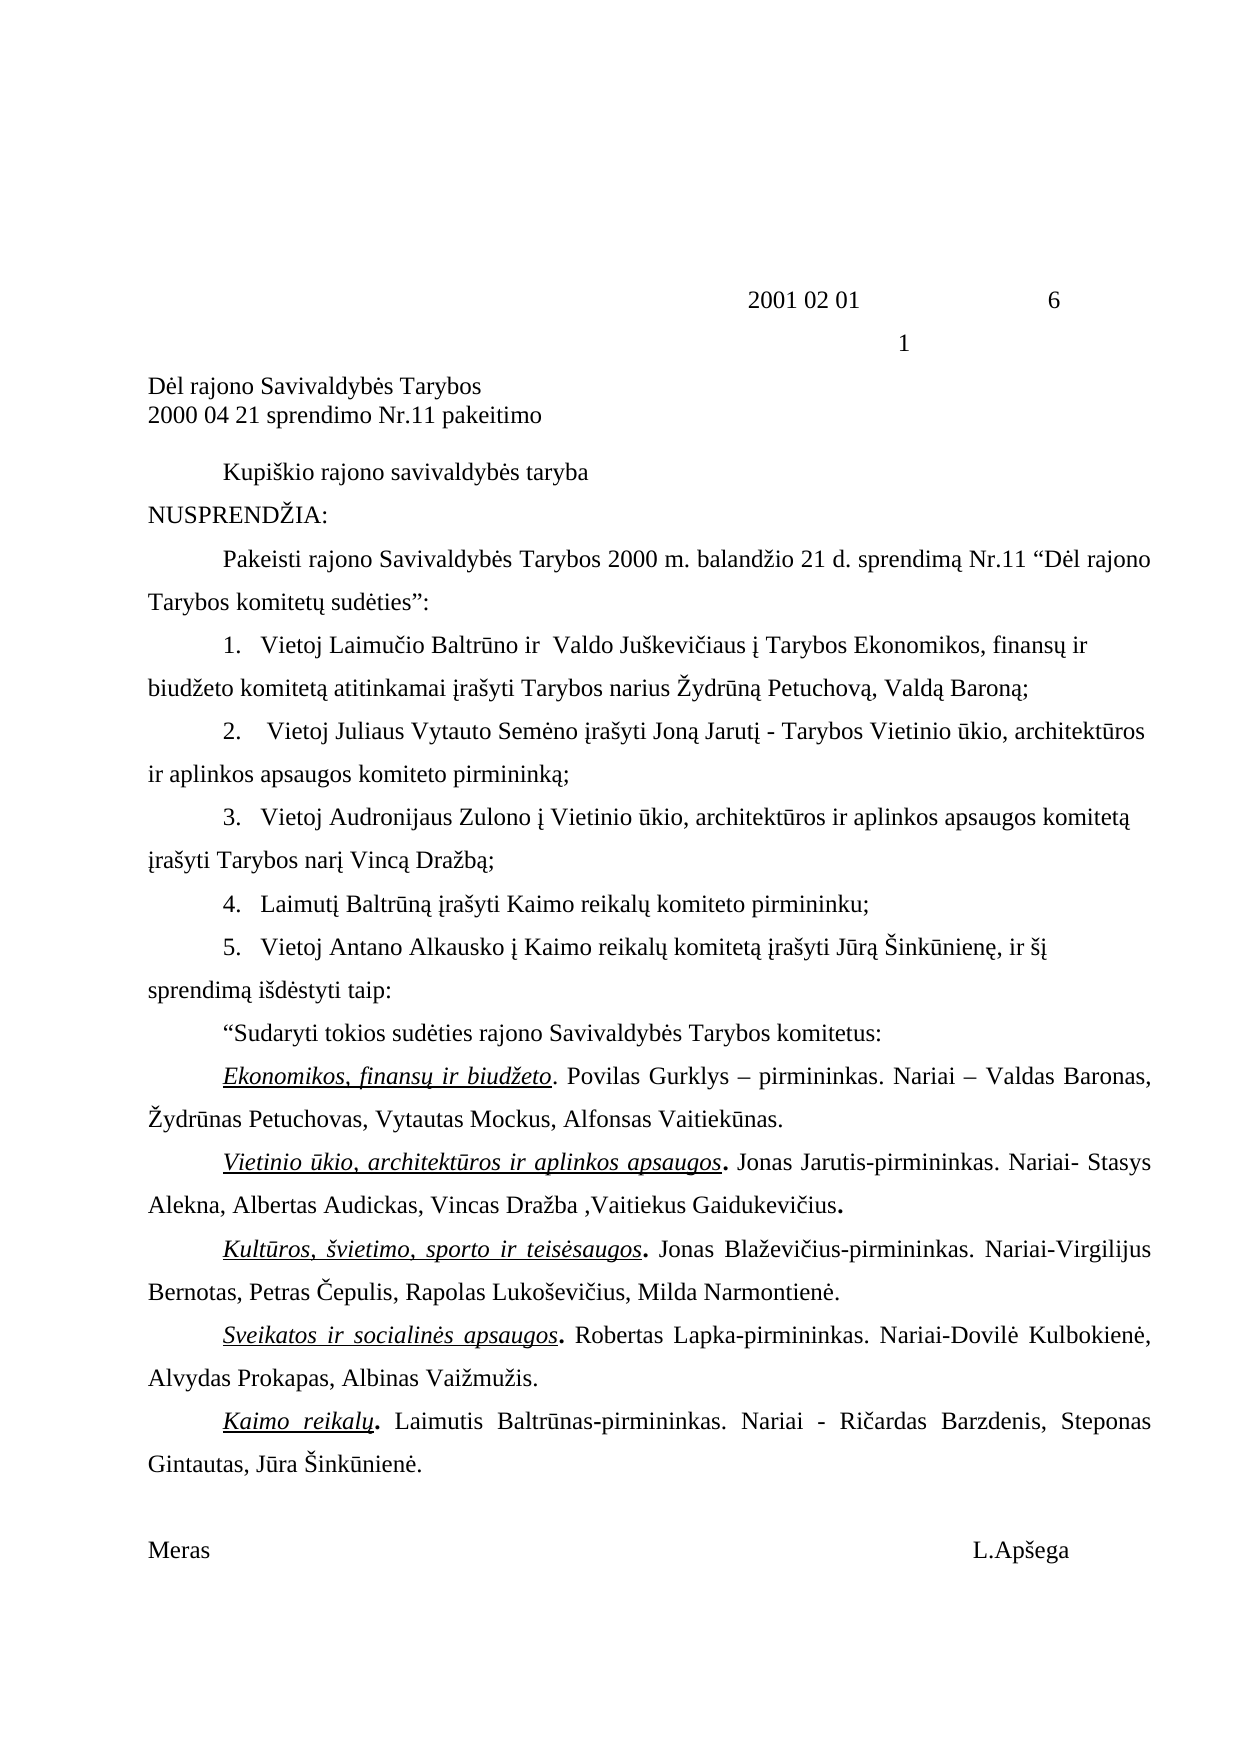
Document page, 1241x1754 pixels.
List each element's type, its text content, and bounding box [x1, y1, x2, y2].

text ir aplinkos apsaugos komiteto pirmininką; [148, 759, 1152, 788]
text Pakeisti rajono Savivaldybės Tarybos 2000 m. balandžio 21 d. sprendimą Nr.11 “Dėl rajono Tarybos komitetų sudėties”: [148, 544, 1152, 616]
text Dėl rajono Savivaldybės Tarybos [148, 371, 1152, 400]
text Kupiškio rajono savivaldybės taryba [148, 457, 1152, 486]
text sprendimą išdėstyti taip: [148, 975, 1152, 1004]
text biudžeto komitetą atitinkamai įrašyti Tarybos narius Žydrūną Petuchovą, Valdą Baroną; [148, 673, 1152, 702]
text Kaimo reikalų. Laimutis Baltrūnas-pirmininkas. Nariai - Ričardas Barzdenis, Steponas Gintautas, Jūra Šinkūnienė. [148, 1406, 1152, 1478]
text įrašyti Tarybos narį Vincą Dražbą; [148, 846, 1152, 874]
text Ekonomikos, finansų ir biudžeto. Povilas Gurklys – pirmininkas. Nariai – Valdas Baronas, Žydrūnas Petuchovas, Vytautas Mockus, Alfonsas Vaitiekūnas. [148, 1061, 1152, 1133]
text 1 [148, 328, 1152, 357]
text 5. Vietoj Antano Alkausko į Kaimo reikalų komitetą įrašyti Jūrą Šinkūnienę, ir šį [223, 932, 1152, 961]
text Meras L.Apšega [148, 1536, 1152, 1564]
text 3. Vietoj Audronijaus Zulono į Vietinio ūkio, architektūros ir aplinkos apsaugos komitetą [223, 802, 1152, 831]
text “Sudaryti tokios sudėties rajono Savivaldybės Tarybos komitetus: [148, 1018, 1152, 1047]
text 2001 02 01 6 [148, 285, 1152, 314]
text 4. Laimutį Baltrūną įrašyti Kaimo reikalų komiteto pirmininku; [223, 889, 1152, 917]
text 2000 04 21 sprendimo Nr.11 pakeitimo [148, 400, 1152, 429]
text Kultūros, švietimo, sporto ir teisėsaugos. Jonas Blaževičius-pirmininkas. Nariai-Virgilijus Bernotas, Petras Čepulis, Rapolas Lukoševičius, Milda Narmontienė. [148, 1234, 1152, 1306]
text Vietinio ūkio, architektūros ir aplinkos apsaugos. Jonas Jarutis-pirmininkas. Nariai- Stasys Alekna, Albertas Audickas, Vincas Dražba ,Vaitiekus Gaidukevičius. [148, 1147, 1152, 1219]
text Sveikatos ir socialinės apsaugos. Robertas Lapka-pirmininkas. Nariai-Dovilė Kulbokienė, Alvydas Prokapas, Albinas Vaižmužis. [148, 1320, 1152, 1392]
text 1. Vietoj Laimučio Baltrūno ir Valdo Juškevičiaus į Tarybos Ekonomikos, finansų ir [223, 630, 1152, 659]
text NUSPRENDŽIA: [148, 501, 1152, 529]
text 2. Vietoj Juliaus Vytauto Semėno įrašyti Joną Jarutį - Tarybos Vietinio ūkio, architektūros [223, 716, 1152, 745]
